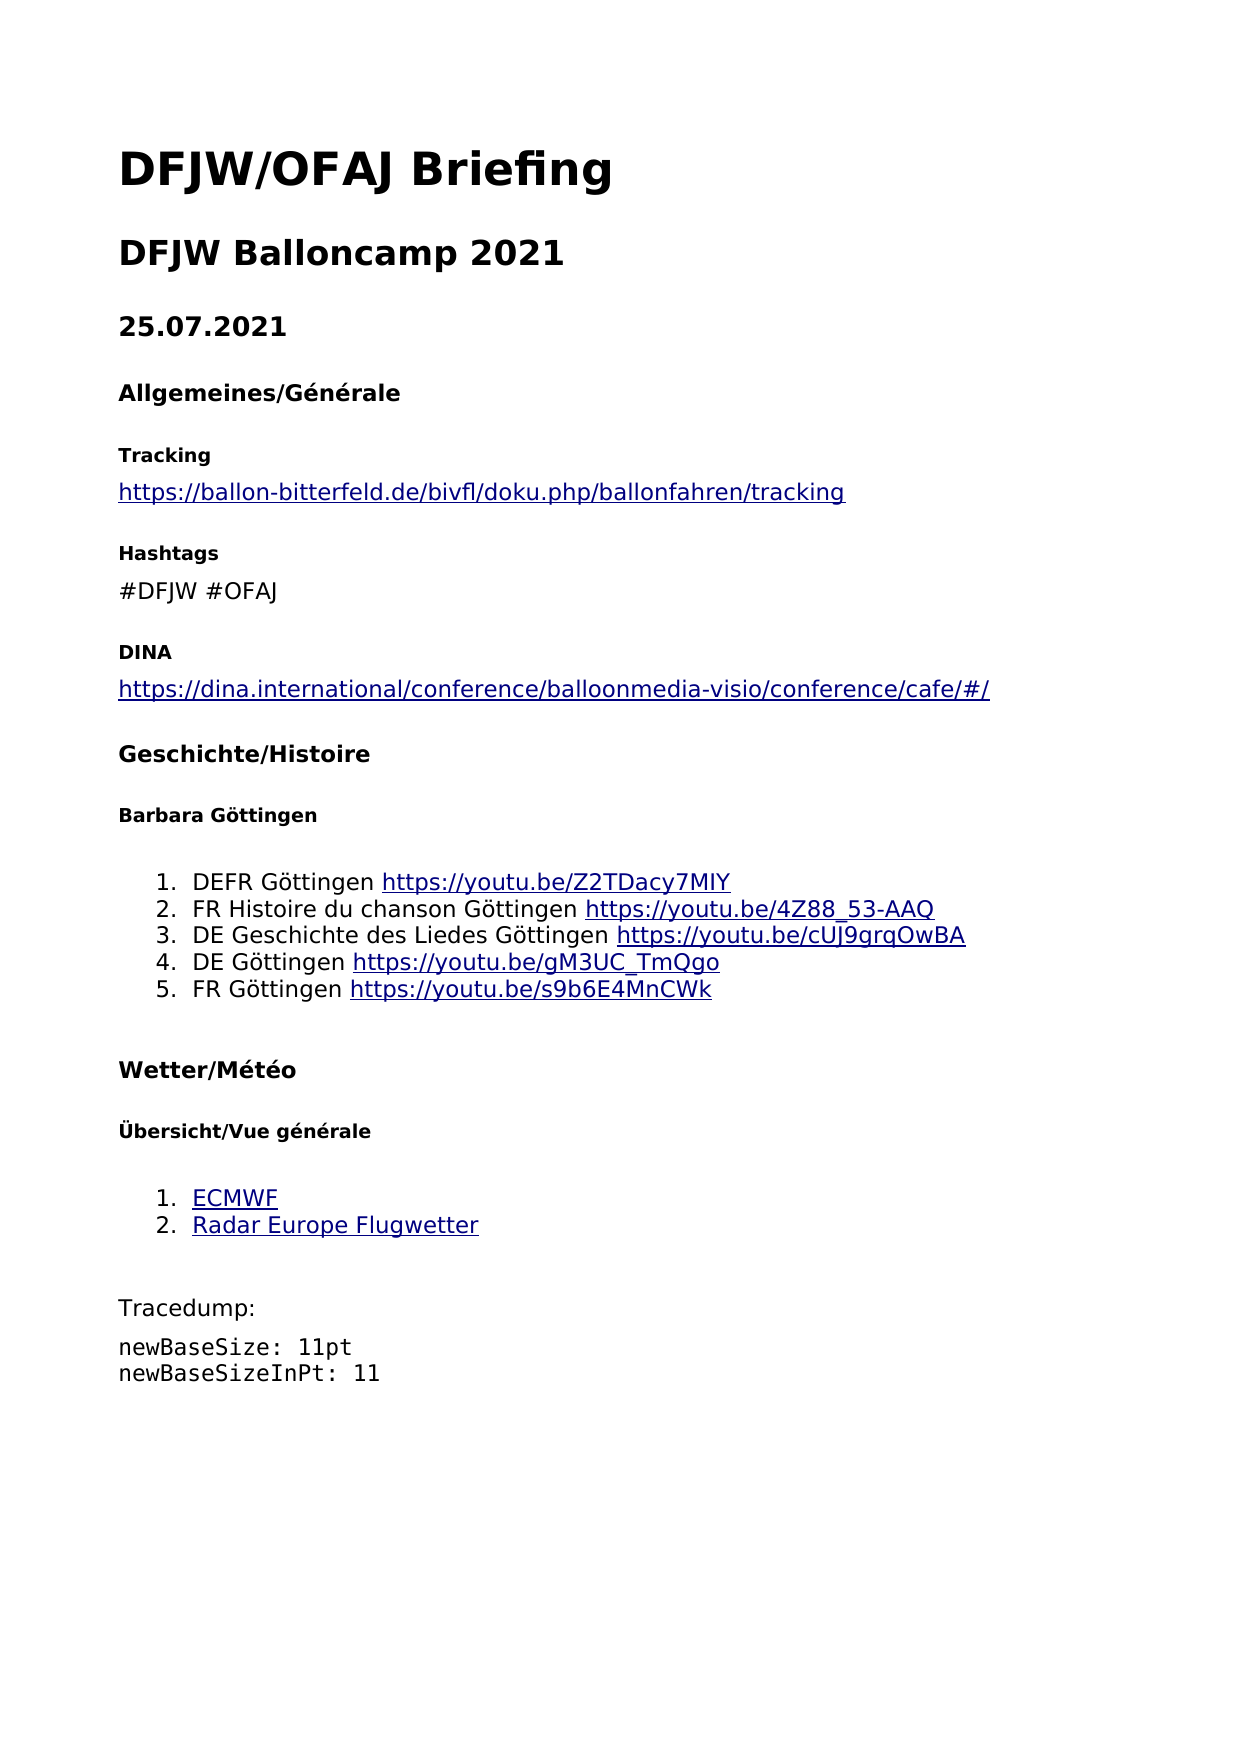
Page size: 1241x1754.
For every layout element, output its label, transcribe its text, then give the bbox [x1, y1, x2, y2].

text Tracedump: [118, 1268, 1122, 1321]
subtitle Wetter/Météo [118, 1057, 1122, 1084]
text #DFJW #OFAJ [118, 578, 1122, 604]
subtitle Übersicht/Vue générale [118, 1121, 1122, 1143]
list Radar Europe Flugwetter [177, 1212, 1122, 1239]
subtitle DFJW Balloncamp 2021 [118, 234, 1122, 274]
list FR Göttingen https://youtu.be/s9b6E4MnCWk [177, 976, 1122, 1002]
text https://ballon-bitterfeld.de/bivfl/doku.php/ballonfahren/tracking [118, 479, 1122, 506]
text https://dina.international/conference/balloonmedia-visio/conference/cafe/#/ [118, 677, 1122, 703]
text newBaseSize: 11pt newBaseSizeInPt: 11 [118, 1334, 1122, 1387]
subtitle DINA [118, 642, 1122, 664]
subtitle Barbara Göttingen [118, 805, 1122, 827]
subtitle Allgemeines/Générale [118, 380, 1122, 407]
list FR Histoire du chanson Göttingen https://youtu.be/4Z88_53-AAQ [177, 896, 1122, 922]
subtitle Tracking [118, 444, 1122, 466]
subtitle 25.07.2021 [118, 311, 1122, 343]
list ECMWF [177, 1185, 1122, 1212]
list DE Göttingen https://youtu.be/gM3UC_TmQgo [177, 949, 1122, 976]
list DE Geschichte des Liedes Göttingen https://youtu.be/cUJ9grqOwBA [177, 922, 1122, 949]
subtitle Geschichte/Histoire [118, 741, 1122, 767]
subtitle Hashtags [118, 543, 1122, 565]
subtitle DFJW/OFAJ Briefing [118, 143, 1122, 196]
list DEFR Göttingen https://youtu.be/Z2TDacy7MIY [177, 869, 1122, 896]
